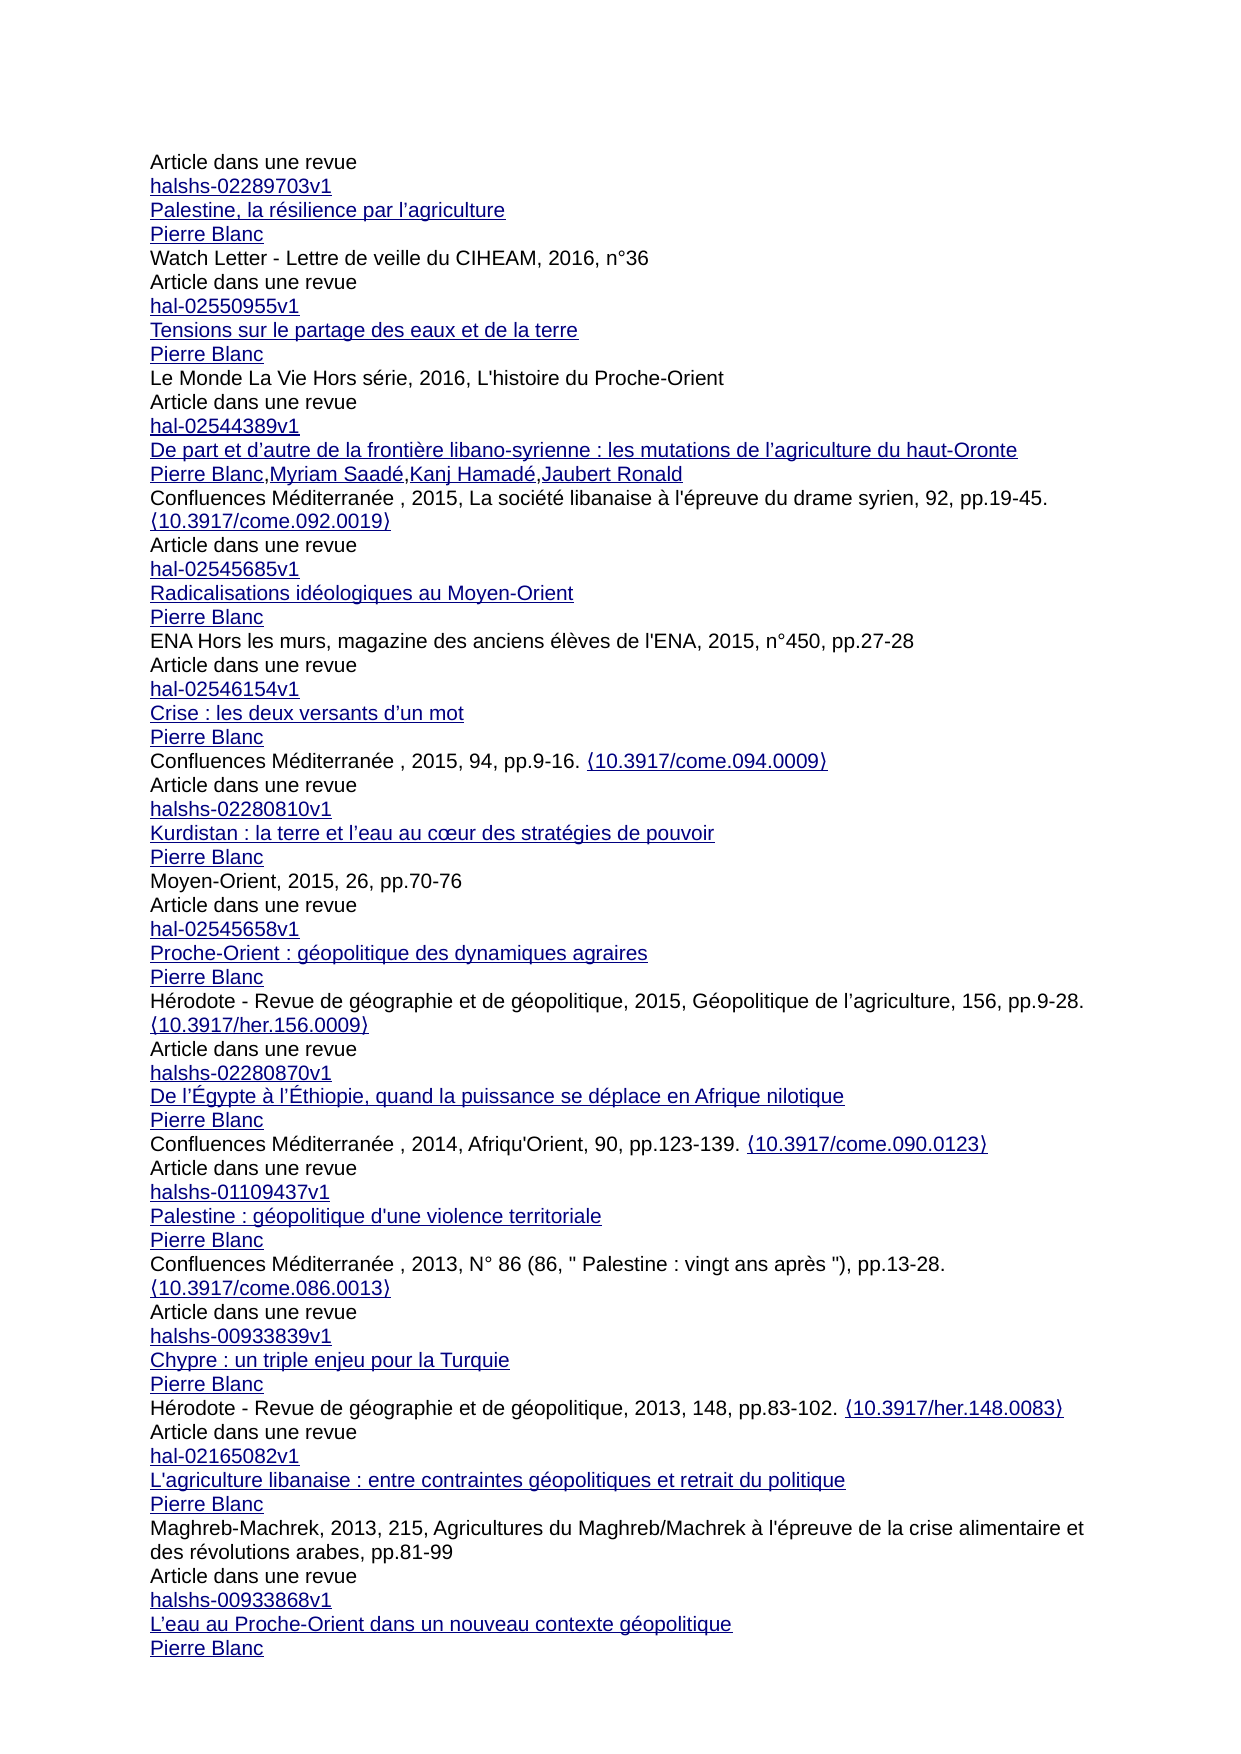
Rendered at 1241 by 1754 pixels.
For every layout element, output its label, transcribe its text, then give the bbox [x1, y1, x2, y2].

table_cell Kurdistan : la terre et l’eau au cœur des stratégies de pouvoir Pierre Blanc Moyen-Orient, 2015, 26, pp.70-76 Article dans une revue hal-02545658v1 [150, 821, 1090, 941]
table_cell L’eau au Proche-Orient dans un nouveau contexte géopolitique Pierre Blanc [150, 1611, 1090, 1659]
table_cell Radicalisations idéologiques au Moyen-Orient Pierre Blanc ENA Hors les murs, magazine des anciens élèves de l'ENA, 2015, n°450, pp.27-28 Article dans une revue hal-02546154v1 [150, 581, 1090, 701]
table_cell Chypre : un triple enjeu pour la Turquie Pierre Blanc Hérodote - Revue de géographie et de géopolitique, 2013, 148, pp.83-102. ⟨10.3917/her.148.0083⟩ Article dans une revue hal-02165082v1 [150, 1348, 1090, 1468]
table_cell Proche-Orient : géopolitique des dynamiques agraires Pierre Blanc Hérodote - Revue de géographie et de géopolitique, 2015, Géopolitique de l’agriculture, 156, pp.9-28. ⟨10.3917/her.156.0009⟩ Article dans une revue halshs-02280870v1 [150, 941, 1090, 1084]
table_cell Crise : les deux versants d’un mot Pierre Blanc Confluences Méditerranée , 2015, 94, pp.9-16. ⟨10.3917/come.094.0009⟩ Article dans une revue halshs-02280810v1 [150, 701, 1090, 821]
table_cell Article dans une revue halshs-02289703v1 [150, 150, 1090, 198]
table_cell Tensions sur le partage des eaux et de la terre Pierre Blanc Le Monde La Vie Hors série, 2016, L'histoire du Proche-Orient Article dans une revue hal-02544389v1 [150, 318, 1090, 437]
table_cell Palestine, la résilience par l’agriculture Pierre Blanc Watch Letter - Lettre de veille du CIHEAM, 2016, n°36 Article dans une revue hal-02550955v1 [150, 198, 1090, 318]
table_cell L'agriculture libanaise : entre contraintes géopolitiques et retrait du politique Pierre Blanc Maghreb-Machrek, 2013, 215, Agricultures du Maghreb/Machrek à l'épreuve de la crise alimentaire et des révolutions arabes, pp.81-99 Article dans une revue halshs-00933868v1 [150, 1468, 1090, 1611]
table_cell Palestine : géopolitique d'une violence territoriale Pierre Blanc Confluences Méditerranée , 2013, N° 86 (86, " Palestine : vingt ans après "), pp.13-28. ⟨10.3917/come.086.0013⟩ Article dans une revue halshs-00933839v1 [150, 1204, 1090, 1348]
table_cell De part et d’autre de la frontière libano-syrienne : les mutations de l’agriculture du haut-Oronte Pierre Blanc,Myriam Saadé,Kanj Hamadé,Jaubert Ronald Confluences Méditerranée , 2015, La société libanaise à l'épreuve du drame syrien, 92, pp.19-45. ⟨10.3917/come.092.0019⟩ Article dans une revue hal-02545685v1 [150, 438, 1090, 581]
table_cell De l’Égypte à l’Éthiopie, quand la puissance se déplace en Afrique nilotique Pierre Blanc Confluences Méditerranée , 2014, Afriqu'Orient, 90, pp.123-139. ⟨10.3917/come.090.0123⟩ Article dans une revue halshs-01109437v1 [150, 1084, 1090, 1204]
